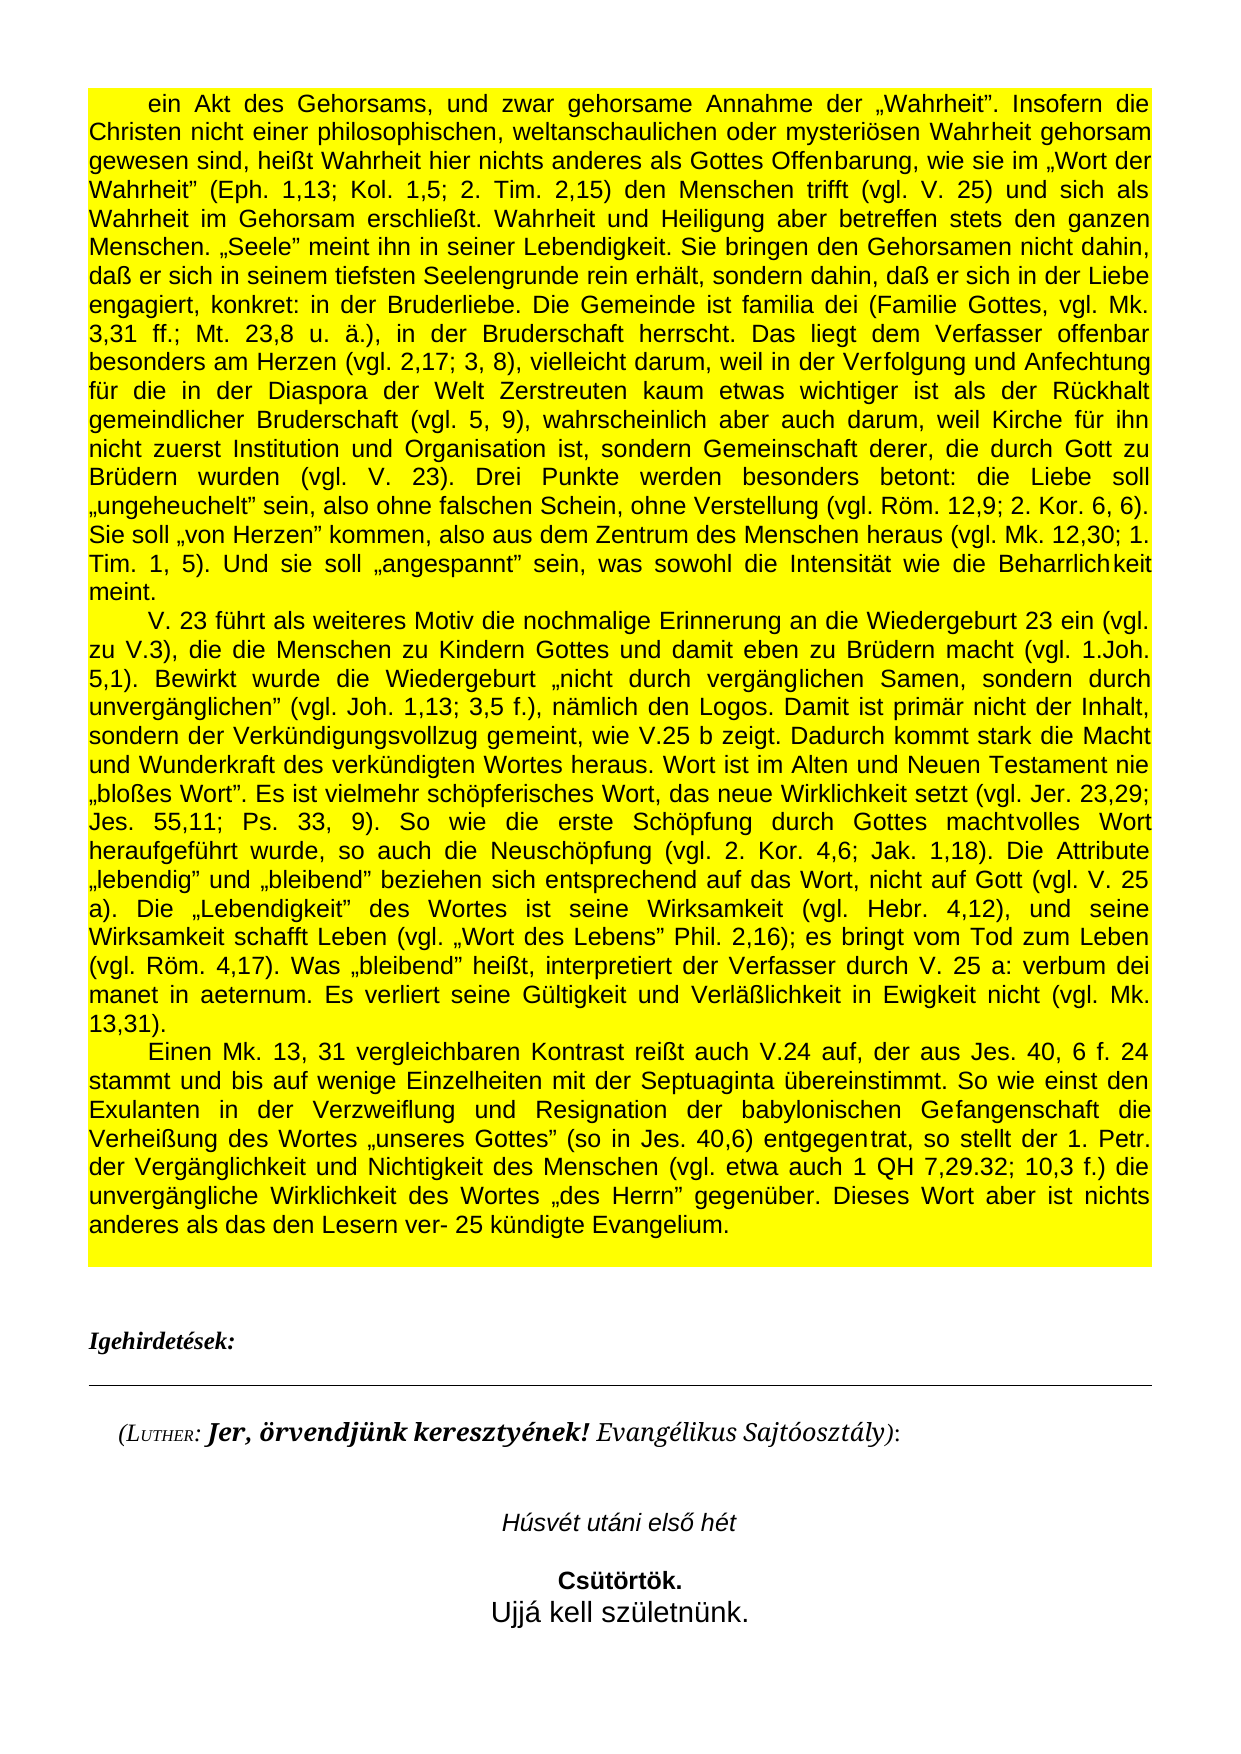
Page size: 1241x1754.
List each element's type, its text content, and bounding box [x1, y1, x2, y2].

text Igehirdetések: [88, 1326, 1152, 1355]
text (Luther: Jer, örvendjünk keresztyének! Evangélikus Sajtóosztály): [88, 1386, 1152, 1478]
text Húsvét utáni első hét [88, 1508, 1152, 1537]
text V. 23 führt als weiteres Motiv die nochmalige Erinnerung an die Wiedergeburt 23 ein (vgl. zu V.3), die die Menschen zu Kindern Gottes und damit eben zu Brüdern macht (vgl. 1.Joh. 5,1). Bewirkt wurde die Wiedergeburt „nicht durch vergäng­lichen Samen, sondern durch unvergänglichen” (vgl. Joh. 1,13; 3,5 f.), nämlich den Logos. Damit ist primär nicht der Inhalt, sondern der Verkündigungsvollzug ge­meint, wie V.25 b zeigt. Dadurch kommt stark die Macht und Wunderkraft des verkündigten Wortes heraus. Wort ist im Alten und Neuen Testament nie „bloßes Wort”. Es ist vielmehr schöpferisches Wort, das neue Wirklichkeit setzt (vgl. Jer. 23,29; Jes. 55,11; Ps. 33, 9). So wie die erste Schöpfung durch Gottes macht­volles Wort heraufgeführt wurde, so auch die Neuschöpfung (vgl. 2. Kor. 4,6; Jak. 1,18). Die Attribute „lebendig” und „bleibend” beziehen sich entsprechend auf das Wort, nicht auf Gott (vgl. V. 25 a). Die „Lebendigkeit” des Wortes ist seine Wirksamkeit (vgl. Hebr. 4,12), und seine Wirksamkeit schafft Leben (vgl. „Wort des Lebens” Phil. 2,16); es bringt vom Tod zum Leben (vgl. Röm. 4,17). Was „bleibend” heißt, interpretiert der Verfasser durch V. 25 a: verbum dei manet in aeternum. Es verliert seine Gültigkeit und Verläßlichkeit in Ewigkeit nicht (vgl. Mk. 13,31). [88, 606, 1152, 1037]
text Einen Mk. 13, 31 vergleichbaren Kontrast reißt auch V.24 auf, der aus Jes. 40, 6 f. 24 stammt und bis auf wenige Einzelheiten mit der Septuaginta übereinstimmt. So wie einst den Exulanten in der Verzweiflung und Resignation der babylonischen Ge­fangenschaft die Verheißung des Wortes „unseres Gottes” (so in Jes. 40,6) entgegen­trat, so stellt der 1. Petr. der Vergänglichkeit und Nichtigkeit des Menschen (vgl. etwa auch 1 QH 7,29.32; 10,3 f.) die unvergängliche Wirklichkeit des Wortes „des Herrn” gegenüber. Dieses Wort aber ist nichts anderes als das den Lesern ver- 25 kündigte Evangelium. [88, 1037, 1152, 1238]
text ein Akt des Gehorsams, und zwar gehorsame Annahme der „Wahrheit”. Insofern die Christen nicht einer philosophischen, weltanschaulichen oder mysteriösen Wahr­heit gehorsam gewesen sind, heißt Wahrheit hier nichts anderes als Gottes Offen­barung, wie sie im „Wort der Wahrheit” (Eph. 1,13; Kol. 1,5; 2. Tim. 2,15) den Menschen trifft (vgl. V. 25) und sich als Wahrheit im Gehorsam erschließt. Wahr­heit und Heiligung aber betreffen stets den ganzen Menschen. „Seele” meint ihn in seiner Lebendigkeit. Sie bringen den Gehorsamen nicht dahin, daß er sich in seinem tiefsten Seelengrunde rein erhält, sondern dahin, daß er sich in der Liebe engagiert, konkret: in der Bruderliebe. Die Gemeinde ist familia dei (Familie Gottes, vgl. Mk. 3,31 ff.; Mt. 23,8 u. ä.), in der Bruderschaft herrscht. Das liegt dem Verfasser offenbar besonders am Herzen (vgl. 2,17; 3, 8), vielleicht darum, weil in der Ver­folgung und Anfechtung für die in der Diaspora der Welt Zerstreuten kaum etwas wichtiger ist als der Rückhalt gemeindlicher Bruderschaft (vgl. 5, 9), wahrscheinlich aber auch darum, weil Kirche für ihn nicht zuerst Institution und Organisation ist, sondern Gemeinschaft derer, die durch Gott zu Brüdern wurden (vgl. V. 23). Drei Punkte werden besonders betont: die Liebe soll „ungeheuchelt” sein, also ohne falschen Schein, ohne Verstellung (vgl. Röm. 12,9; 2. Kor. 6, 6). Sie soll „von Her­zen” kommen, also aus dem Zentrum des Menschen heraus (vgl. Mk. 12,30; 1. Tim. 1, 5). Und sie soll „angespannt” sein, was sowohl die Intensität wie die Beharrlich­keit meint. [88, 88, 1152, 606]
text Csütörtök. Ujjá kell születnünk. [88, 1566, 1152, 1629]
